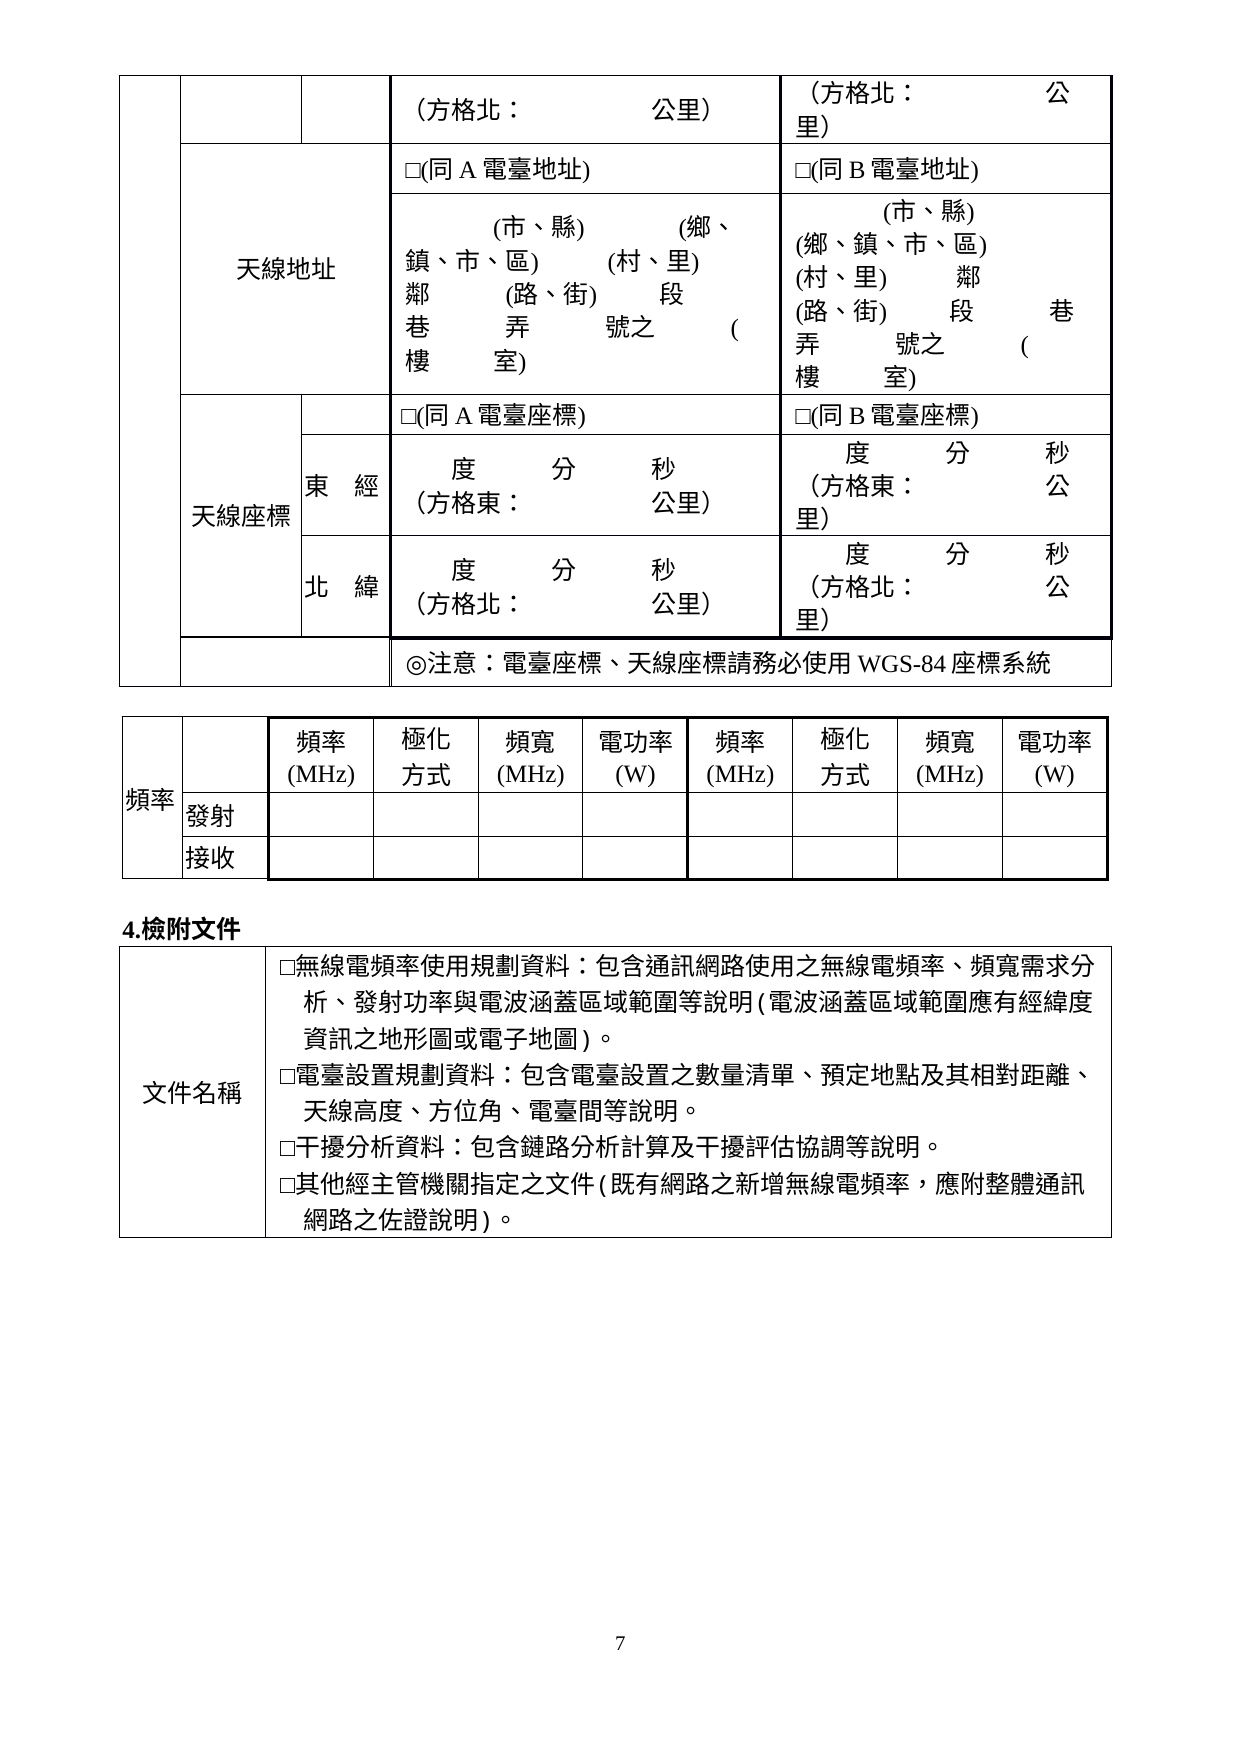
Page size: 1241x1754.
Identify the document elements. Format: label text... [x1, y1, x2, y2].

table_cell □(同B電臺座標) [782, 395, 1110, 434]
table_cell 發射 [183, 793, 267, 836]
table_cell [1003, 837, 1106, 877]
table_header [183, 717, 267, 792]
table_cell [898, 837, 1002, 877]
table_cell 接收 [183, 837, 267, 877]
table_cell (市、縣) (鄉、鎮、市、區) (村、里) 鄰 (路、街) 段 巷 弄 號之 ( 樓 室) [392, 194, 779, 393]
table_cell [181, 638, 389, 686]
table_cell (市、縣) (鄉、鎮、市、區) (村、里) 鄰 (路、街) 段 巷 弄 號之 ( 樓 室) [782, 194, 1110, 393]
table_cell [583, 793, 686, 836]
table_header 頻率 [123, 717, 182, 877]
table_cell 東 經 [302, 435, 389, 535]
table_cell □無線電頻率使用規劃資料：包含通訊網路使用之無線電頻率、頻寬需求分析、發射功率與電波涵蓋區域範圍等說明(電波涵蓋區域範圍應有經緯度資訊之地形圖或電子地圖)。 □電臺設置規劃資料：包含電臺設置之數量清單、預定地點及其相對距離、天線高度、方位角、電臺間等說明。 □干擾分析資料：包含鏈路分析計算及干擾評估協調等說明。 □其他經主管機關指定之文件(既有網路之新增無線電頻率，應附整體通訊網路之佐證說明)。 [266, 947, 1111, 1237]
table_cell （方格北： 公里） [782, 76, 1110, 143]
table_cell [119, 687, 1111, 881]
table_cell [689, 793, 792, 836]
table_cell [302, 76, 389, 143]
table_header 頻率(MHz) [689, 719, 792, 792]
table_cell [270, 837, 373, 877]
table_cell 度 分 秒（方格北： 公里） [782, 536, 1110, 636]
table_header 4.檢附文件 [119, 909, 1111, 946]
table_header 極化 方式 [793, 719, 897, 792]
table_cell [181, 76, 301, 143]
table_cell 天線座標 [181, 395, 301, 636]
table_cell [898, 793, 1002, 836]
table_cell [479, 793, 582, 836]
table_cell □(同B電臺地址) [782, 144, 1110, 192]
table_cell [302, 395, 389, 434]
table_header 頻率(MHz) [270, 719, 373, 792]
table_header 頻寬(MHz) [479, 719, 582, 792]
table_header 電功率(W) [1003, 719, 1106, 792]
table_cell [374, 837, 478, 877]
table_cell □(同A電臺座標) [392, 395, 779, 434]
table_cell [1003, 793, 1106, 836]
table_cell 度 分 秒（方格東： 公里） [782, 435, 1110, 535]
table_cell [270, 793, 373, 836]
table_cell [479, 837, 582, 877]
table_cell ◎注意：電臺座標、天線座標請務必使用WGS-84座標系統 [392, 640, 1111, 686]
table_cell 度 分 秒 （方格東： 公里） [392, 435, 779, 535]
table_cell 文件名稱 [120, 947, 265, 1237]
table_cell [793, 837, 897, 877]
table_header 極化 方式 [374, 719, 478, 792]
table_header 頻寬(MHz) [898, 719, 1002, 792]
table_cell [120, 76, 180, 686]
table_cell [793, 793, 897, 836]
table_cell （方格北： 公里） [392, 76, 779, 143]
table_cell [583, 837, 686, 877]
table_cell [374, 793, 478, 836]
table_cell 天線地址 [181, 144, 389, 393]
table_cell [689, 837, 792, 877]
table_cell 北 緯 [302, 536, 389, 636]
table_cell □(同A電臺地址) [392, 144, 779, 192]
table_header 電功率(W) [583, 719, 686, 792]
table_cell 度 分 秒 （方格北： 公里） [392, 536, 779, 636]
